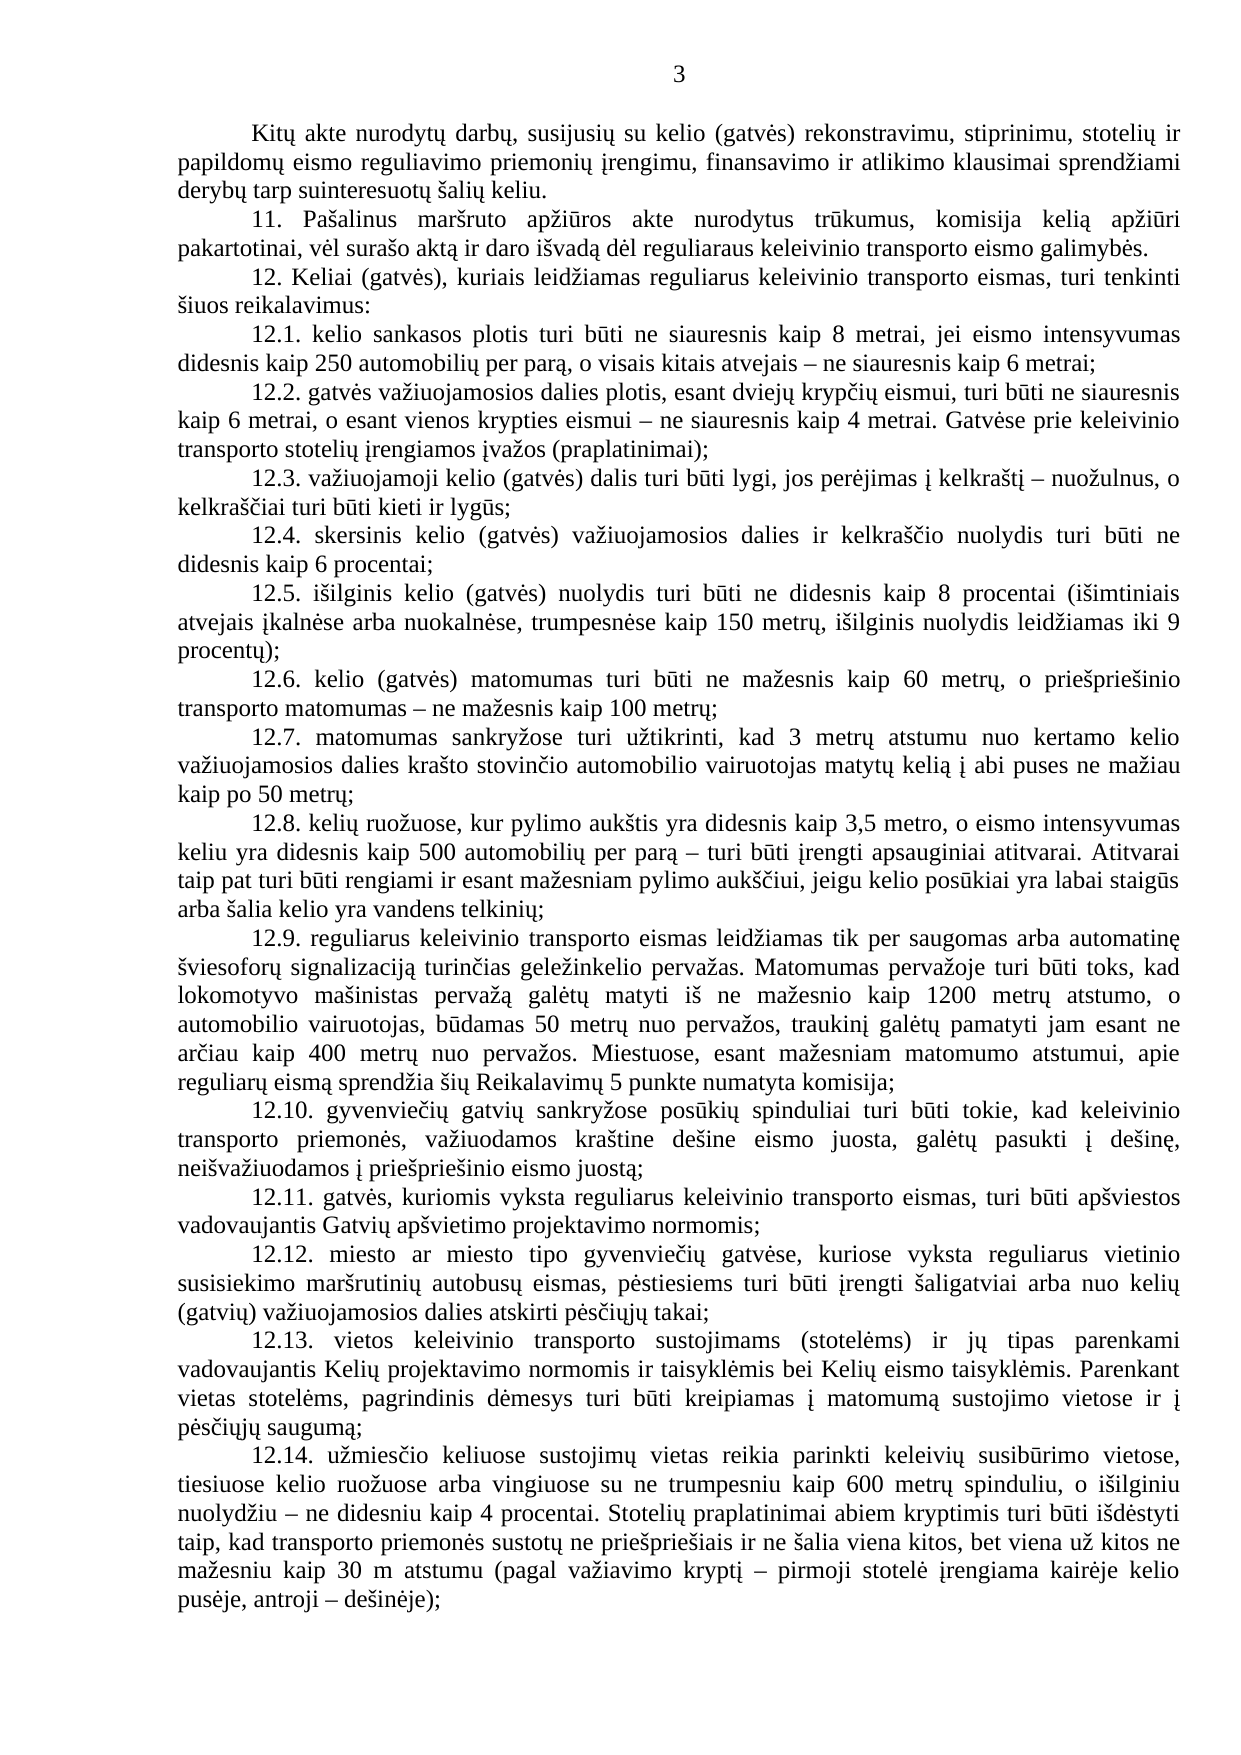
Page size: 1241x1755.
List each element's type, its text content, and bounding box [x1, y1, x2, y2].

text 12.7. matomumas sankryžose turi užtikrinti, kad 3 metrų atstumu nuo kertamo kelio važiuojamosios dalies krašto stovinčio automobilio vairuotojas matytų kelią į abi puses ne mažiau kaip po 50 metrų; [177, 722, 1181, 808]
text 11. Pašalinus maršruto apžiūros akte nurodytus trūkumus, komisija kelią apžiūri pakartotinai, vėl surašo aktą ir daro išvadą dėl reguliaraus keleivinio transporto eismo galimybės. [177, 204, 1181, 262]
text 12.11. gatvės, kuriomis vyksta reguliarus keleivinio transporto eismas, turi būti apšviestos vadovaujantis Gatvių apšvietimo projektavimo normomis; [177, 1182, 1181, 1239]
text 12.3. važiuojamoji kelio (gatvės) dalis turi būti lygi, jos perėjimas į kelkraštį – nuožulnus, o kelkraščiai turi būti kieti ir lygūs; [177, 463, 1181, 521]
text 12.8. kelių ruožuose, kur pylimo aukštis yra didesnis kaip 3,5 metro, o eismo intensyvumas keliu yra didesnis kaip 500 automobilių per parą – turi būti įrengti apsauginiai atitvarai. Atitvarai taip pat turi būti rengiami ir esant mažesniam pylimo aukščiui, jeigu kelio posūkiai yra labai staigūs arba šalia kelio yra vandens telkinių; [177, 808, 1181, 923]
text 12.5. išilginis kelio (gatvės) nuolydis turi būti ne didesnis kaip 8 procentai (išimtiniais atvejais įkalnėse arba nuokalnėse, trumpesnėse kaip 150 metrų, išilginis nuolydis leidžiamas iki 9 procentų); [177, 578, 1181, 664]
text 12.1. kelio sankasos plotis turi būti ne siauresnis kaip 8 metrai, jei eismo intensyvumas didesnis kaip 250 automobilių per parą, o visais kitais atvejais – ne siauresnis kaip 6 metrai; [177, 319, 1181, 377]
text Kitų akte nurodytų darbų, susijusių su kelio (gatvės) rekonstravimu, stiprinimu, stotelių ir papildomų eismo reguliavimo priemonių įrengimu, finansavimo ir atlikimo klausimai sprendžiami derybų tarp suinteresuotų šalių keliu. [177, 118, 1181, 204]
text 12.4. skersinis kelio (gatvės) važiuojamosios dalies ir kelkraščio nuolydis turi būti ne didesnis kaip 6 procentai; [177, 521, 1181, 578]
text 12.12. miesto ar miesto tipo gyvenviečių gatvėse, kuriose vyksta reguliarus vietinio susisiekimo maršrutinių autobusų eismas, pėstiesiems turi būti įrengti šaligatviai arba nuo kelių (gatvių) važiuojamosios dalies atskirti pėsčiųjų takai; [177, 1239, 1181, 1326]
text 12.13. vietos keleivinio transporto sustojimams (stotelėms) ir jų tipas parenkami vadovaujantis Kelių projektavimo normomis ir taisyklėmis bei Kelių eismo taisyklėmis. Parenkant vietas stotelėms, pagrindinis dėmesys turi būti kreipiamas į matomumą sustojimo vietose ir į pėsčiųjų saugumą; [177, 1326, 1181, 1441]
text 12.6. kelio (gatvės) matomumas turi būti ne mažesnis kaip 60 metrų, o priešpriešinio transporto matomumas – ne mažesnis kaip 100 metrų; [177, 664, 1181, 722]
text 12.9. reguliarus keleivinio transporto eismas leidžiamas tik per saugomas arba automatinę šviesoforų signalizaciją turinčias geležinkelio pervažas. Matomumas pervažoje turi būti toks, kad lokomotyvo mašinistas pervažą galėtų matyti iš ne mažesnio kaip 1200 metrų atstumo, o automobilio vairuotojas, būdamas 50 metrų nuo pervažos, traukinį galėtų pamatyti jam esant ne arčiau kaip 400 metrų nuo pervažos. Miestuose, esant mažesniam matomumo atstumui, apie reguliarų eismą sprendžia šių Reikalavimų 5 punkte numatyta komisija; [177, 923, 1181, 1096]
text 12.2. gatvės važiuojamosios dalies plotis, esant dviejų krypčių eismui, turi būti ne siauresnis kaip 6 metrai, o esant vienos krypties eismui – ne siauresnis kaip 4 metrai. Gatvėse prie keleivinio transporto stotelių įrengiamos įvažos (praplatinimai); [177, 377, 1181, 463]
text 12. Keliai (gatvės), kuriais leidžiamas reguliarus keleivinio transporto eismas, turi tenkinti šiuos reikalavimus: [177, 262, 1181, 319]
text 12.14. užmiesčio keliuose sustojimų vietas reikia parinkti keleivių susibūrimo vietose, tiesiuose kelio ruožuose arba vingiuose su ne trumpesniu kaip 600 metrų spinduliu, o išilginiu nuolydžiu – ne didesniu kaip 4 procentai. Stotelių praplatinimai abiem kryptimis turi būti išdėstyti taip, kad transporto priemonės sustotų ne priešpriešiais ir ne šalia viena kitos, bet viena už kitos ne mažesniu kaip 30 m atstumu (pagal važiavimo kryptį – pirmoji stotelė įrengiama kairėje kelio pusėje, antroji – dešinėje); [177, 1441, 1181, 1613]
text 12.10. gyvenviečių gatvių sankryžose posūkių spinduliai turi būti tokie, kad keleivinio transporto priemonės, važiuodamos kraštine dešine eismo juosta, galėtų pasukti į dešinę, neišvažiuodamos į priešpriešinio eismo juostą; [177, 1096, 1181, 1182]
